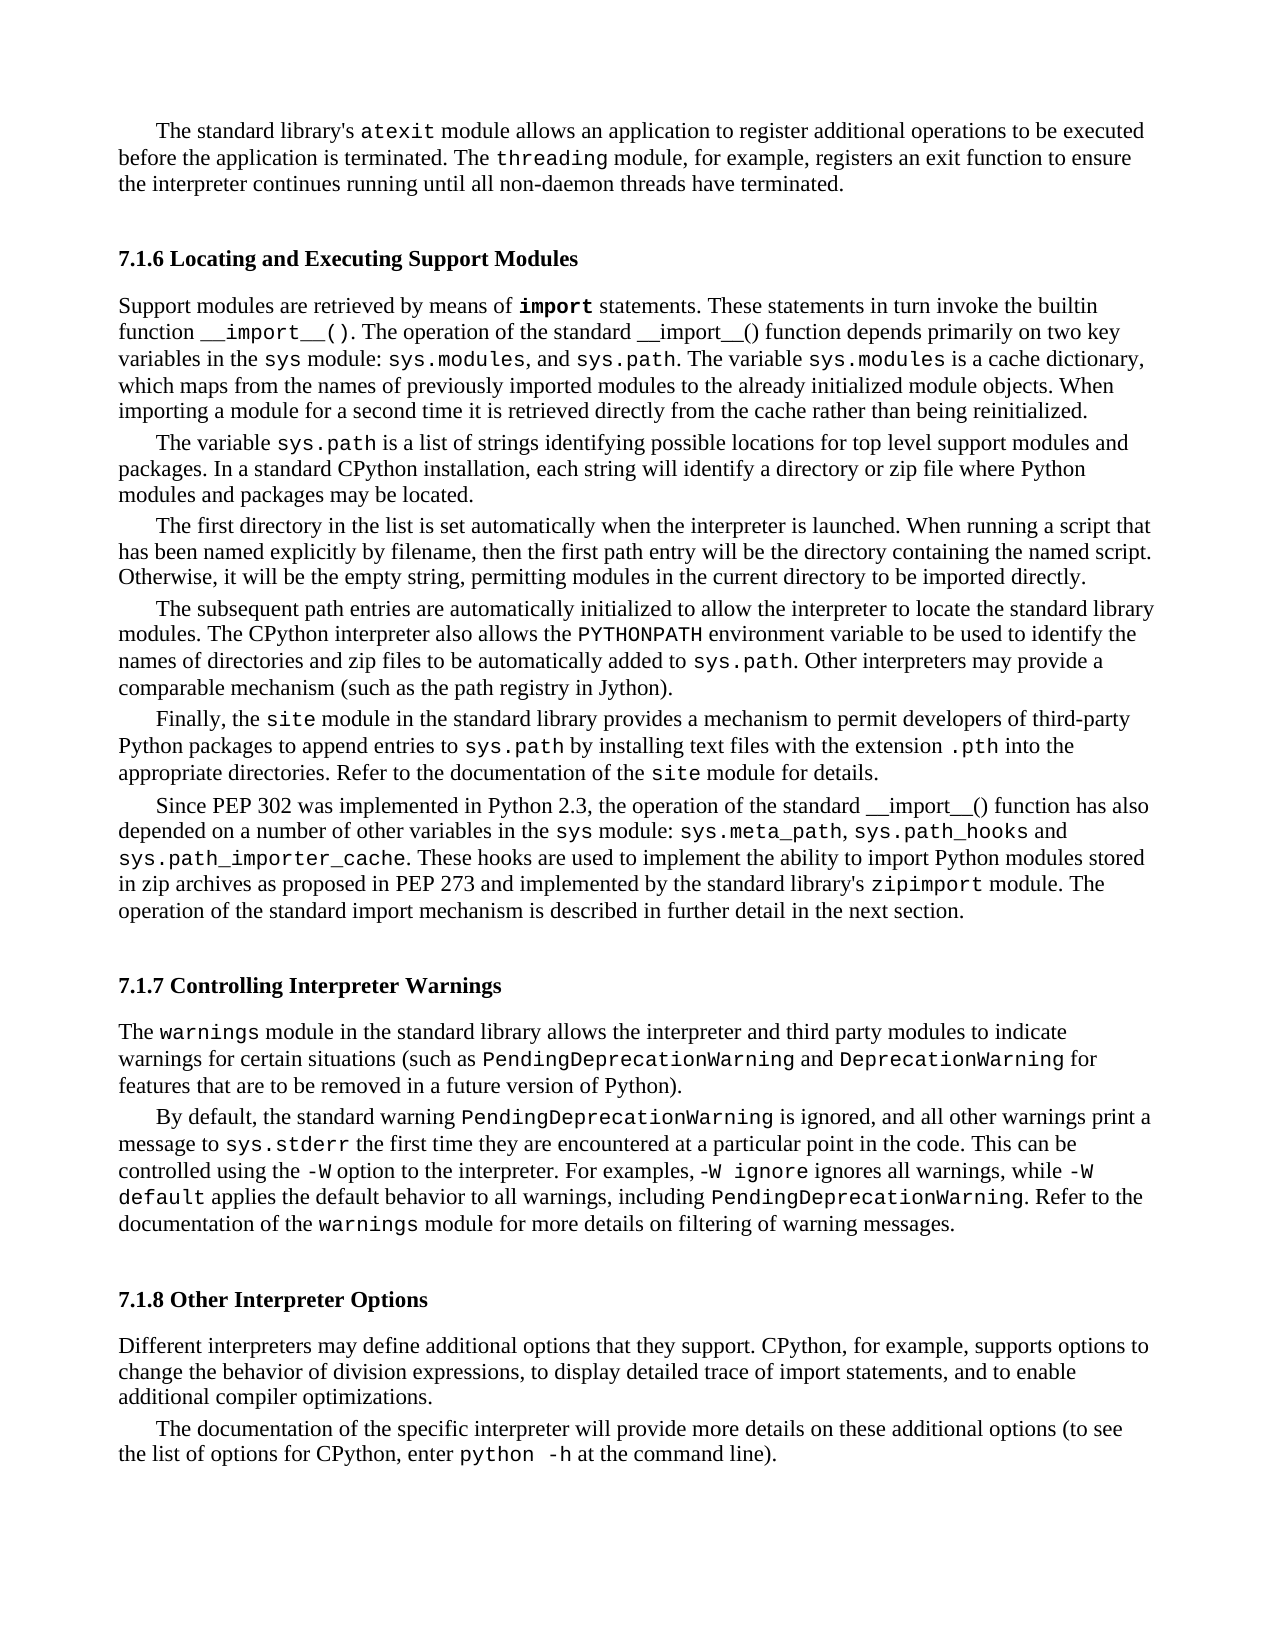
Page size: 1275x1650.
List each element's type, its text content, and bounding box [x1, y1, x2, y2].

subtitle 7.1.6 Locating and Executing Support Modules [118, 241, 1157, 272]
text The subsequent path entries are automatically initialized to allow the interpreter to locate the standard library modules. The CPython interpreter also allows the PYTHONPATH environment variable to be used to identify the names of directories and zip files to be automatically added to sys.path. Other interpreters may provide a comparable mechanism (such as the path registry in Jython). [118, 596, 1157, 700]
text The documentation of the specific interpreter will provide more details on these additional options (to see the list of options for CPython, enter python -h at the command line). [118, 1416, 1157, 1468]
text Since PEP 302 was implemented in Python 2.3, the operation of the standard __import__() function has also depended on a number of other variables in the sys module: sys.meta_path, sys.path_hooks and sys.path_importer_cache. These hooks are used to implement the ability to import Python modules stored in zip archives as proposed in PEP 273 and implemented by the standard library's zipimport module. The operation of the standard import mechanism is described in further detail in the next section. [118, 793, 1157, 923]
text The first directory in the list is set automatically when the interpreter is launched. When running a script that has been named explicitly by filename, then the first path entry will be the directory containing the named script. Otherwise, it will be the empty string, permitting modules in the current directory to be imported directly. [118, 513, 1157, 590]
text The warnings module in the standard library allows the interpreter and third party modules to indicate warnings for certain situations (such as PendingDeprecationWarning and DeprecationWarning for features that are to be removed in a future version of Python). [118, 1019, 1157, 1098]
text Support modules are retrieved by means of import statements. These statements in turn invoke the builtin function __import__(). The operation of the standard __import__() function depends primarily on two key variables in the sys module: sys.modules, and sys.path. The variable sys.modules is a cache dictionary, which maps from the names of previously imported modules to the already initialized module objects. When importing a module for a second time it is retrieved directly from the cache rather than being reinitialized. [118, 293, 1157, 423]
text The standard library's atexit module allows an application to register additional operations to be executed before the application is terminated. The threading module, for example, registers an exit function to ensure the interpreter continues running until all non-daemon threads have terminated. [118, 118, 1157, 197]
subtitle 7.1.7 Controlling Interpreter Warnings [118, 967, 1157, 998]
text The variable sys.path is a list of strings identifying possible locations for top level support modules and packages. In a standard CPython installation, each string will identify a directory or zip file where Python modules and packages may be located. [118, 430, 1157, 507]
text Finally, the site module in the standard library provides a mechanism to permit developers of third-party Python packages to append entries to sys.path by installing text files with the extension .pth into the appropriate directories. Refer to the documentation of the site module for details. [118, 706, 1157, 786]
text Different interpreters may define additional options that they support. CPython, for example, supports options to change the behavior of division expressions, to display detailed trace of import statements, and to enable additional compiler optimizations. [118, 1333, 1157, 1410]
text By default, the standard warning PendingDeprecationWarning is ignored, and all other warnings print a message to sys.stderr the first time they are encountered at a particular point in the code. This can be controlled using the -W option to the interpreter. For examples, -W ignore ignores all warnings, while -W default applies the default behavior to all warnings, including PendingDeprecationWarning. Refer to the documentation of the warnings module for more details on filtering of warning messages. [118, 1104, 1157, 1238]
subtitle 7.1.8 Other Interpreter Options [118, 1281, 1157, 1313]
